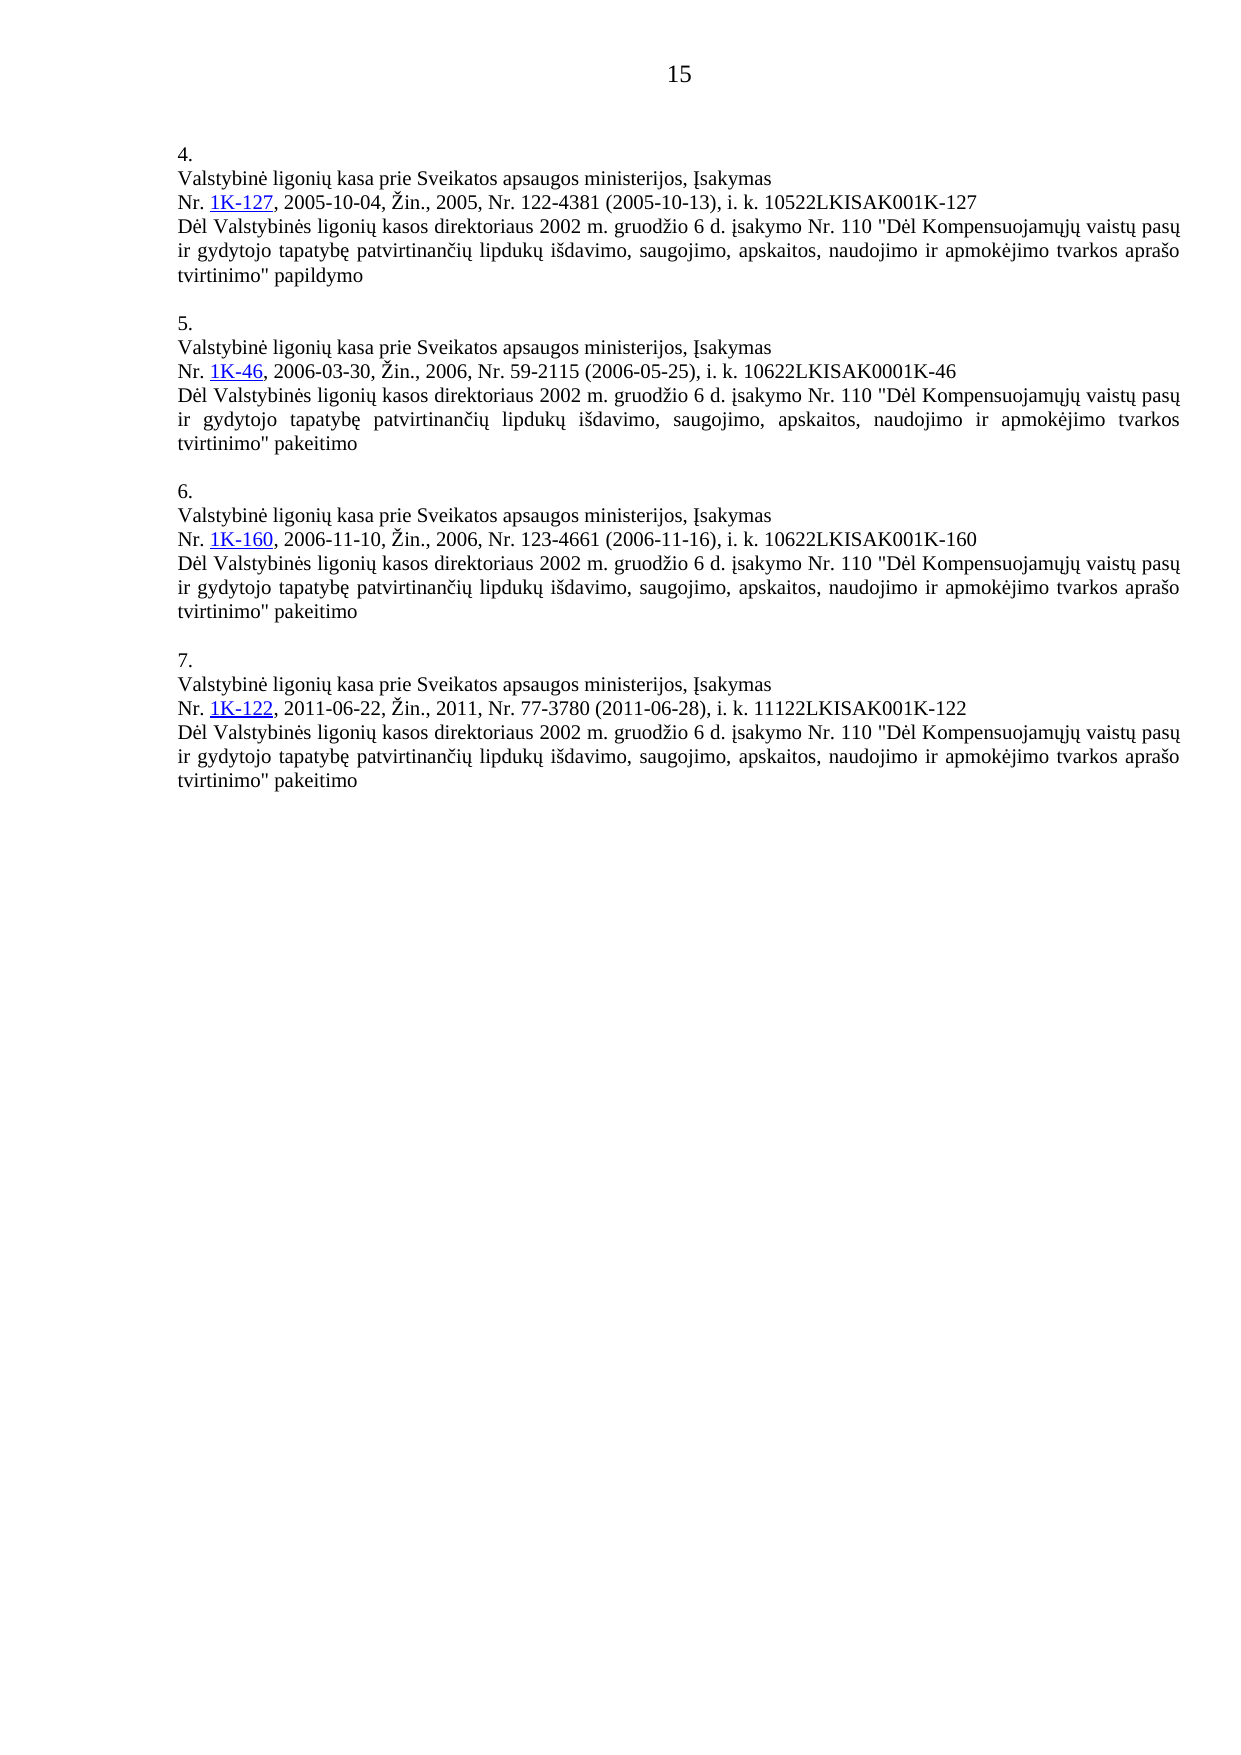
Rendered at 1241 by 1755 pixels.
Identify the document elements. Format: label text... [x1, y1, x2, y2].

text Dėl Valstybinės ligonių kasos direktoriaus 2002 m. gruodžio 6 d. įsakymo Nr. 110 "Dėl Kompensuojamųjų vaistų pasų ir gydytojo tapatybę patvirtinančių lipdukų išdavimo, saugojimo, apskaitos, naudojimo ir apmokėjimo tvarkos aprašo tvirtinimo" papildymo [177, 214, 1181, 287]
text 4. [177, 142, 1181, 166]
text Nr. 1K-46, 2006-03-30, Žin., 2006, Nr. 59-2115 (2006-05-25), i. k. 10622LKISAK0001K-46 [177, 359, 1181, 383]
text Nr. 1K-127, 2005-10-04, Žin., 2005, Nr. 122-4381 (2005-10-13), i. k. 10522LKISAK001K-127 [177, 190, 1181, 214]
text Valstybinė ligonių kasa prie Sveikatos apsaugos ministerijos, Įsakymas [177, 335, 1181, 359]
text Dėl Valstybinės ligonių kasos direktoriaus 2002 m. gruodžio 6 d. įsakymo Nr. 110 "Dėl Kompensuojamųjų vaistų pasų ir gydytojo tapatybę patvirtinančių lipdukų išdavimo, saugojimo, apskaitos, naudojimo ir apmokėjimo tvarkos tvirtinimo" pakeitimo [177, 383, 1181, 455]
text 5. [177, 311, 1181, 335]
text Nr. 1K-160, 2006-11-10, Žin., 2006, Nr. 123-4661 (2006-11-16), i. k. 10622LKISAK001K-160 [177, 527, 1181, 551]
text Dėl Valstybinės ligonių kasos direktoriaus 2002 m. gruodžio 6 d. įsakymo Nr. 110 "Dėl Kompensuojamųjų vaistų pasų ir gydytojo tapatybę patvirtinančių lipdukų išdavimo, saugojimo, apskaitos, naudojimo ir apmokėjimo tvarkos aprašo tvirtinimo" pakeitimo [177, 720, 1181, 792]
text Nr. 1K-122, 2011-06-22, Žin., 2011, Nr. 77-3780 (2011-06-28), i. k. 11122LKISAK001K-122 [177, 696, 1181, 720]
text Valstybinė ligonių kasa prie Sveikatos apsaugos ministerijos, Įsakymas [177, 672, 1181, 696]
text Valstybinė ligonių kasa prie Sveikatos apsaugos ministerijos, Įsakymas [177, 503, 1181, 527]
text Dėl Valstybinės ligonių kasos direktoriaus 2002 m. gruodžio 6 d. įsakymo Nr. 110 "Dėl Kompensuojamųjų vaistų pasų ir gydytojo tapatybę patvirtinančių lipdukų išdavimo, saugojimo, apskaitos, naudojimo ir apmokėjimo tvarkos aprašo tvirtinimo" pakeitimo [177, 551, 1181, 623]
text 6. [177, 479, 1181, 503]
text 7. [177, 647, 1181, 672]
text Valstybinė ligonių kasa prie Sveikatos apsaugos ministerijos, Įsakymas [177, 166, 1181, 190]
